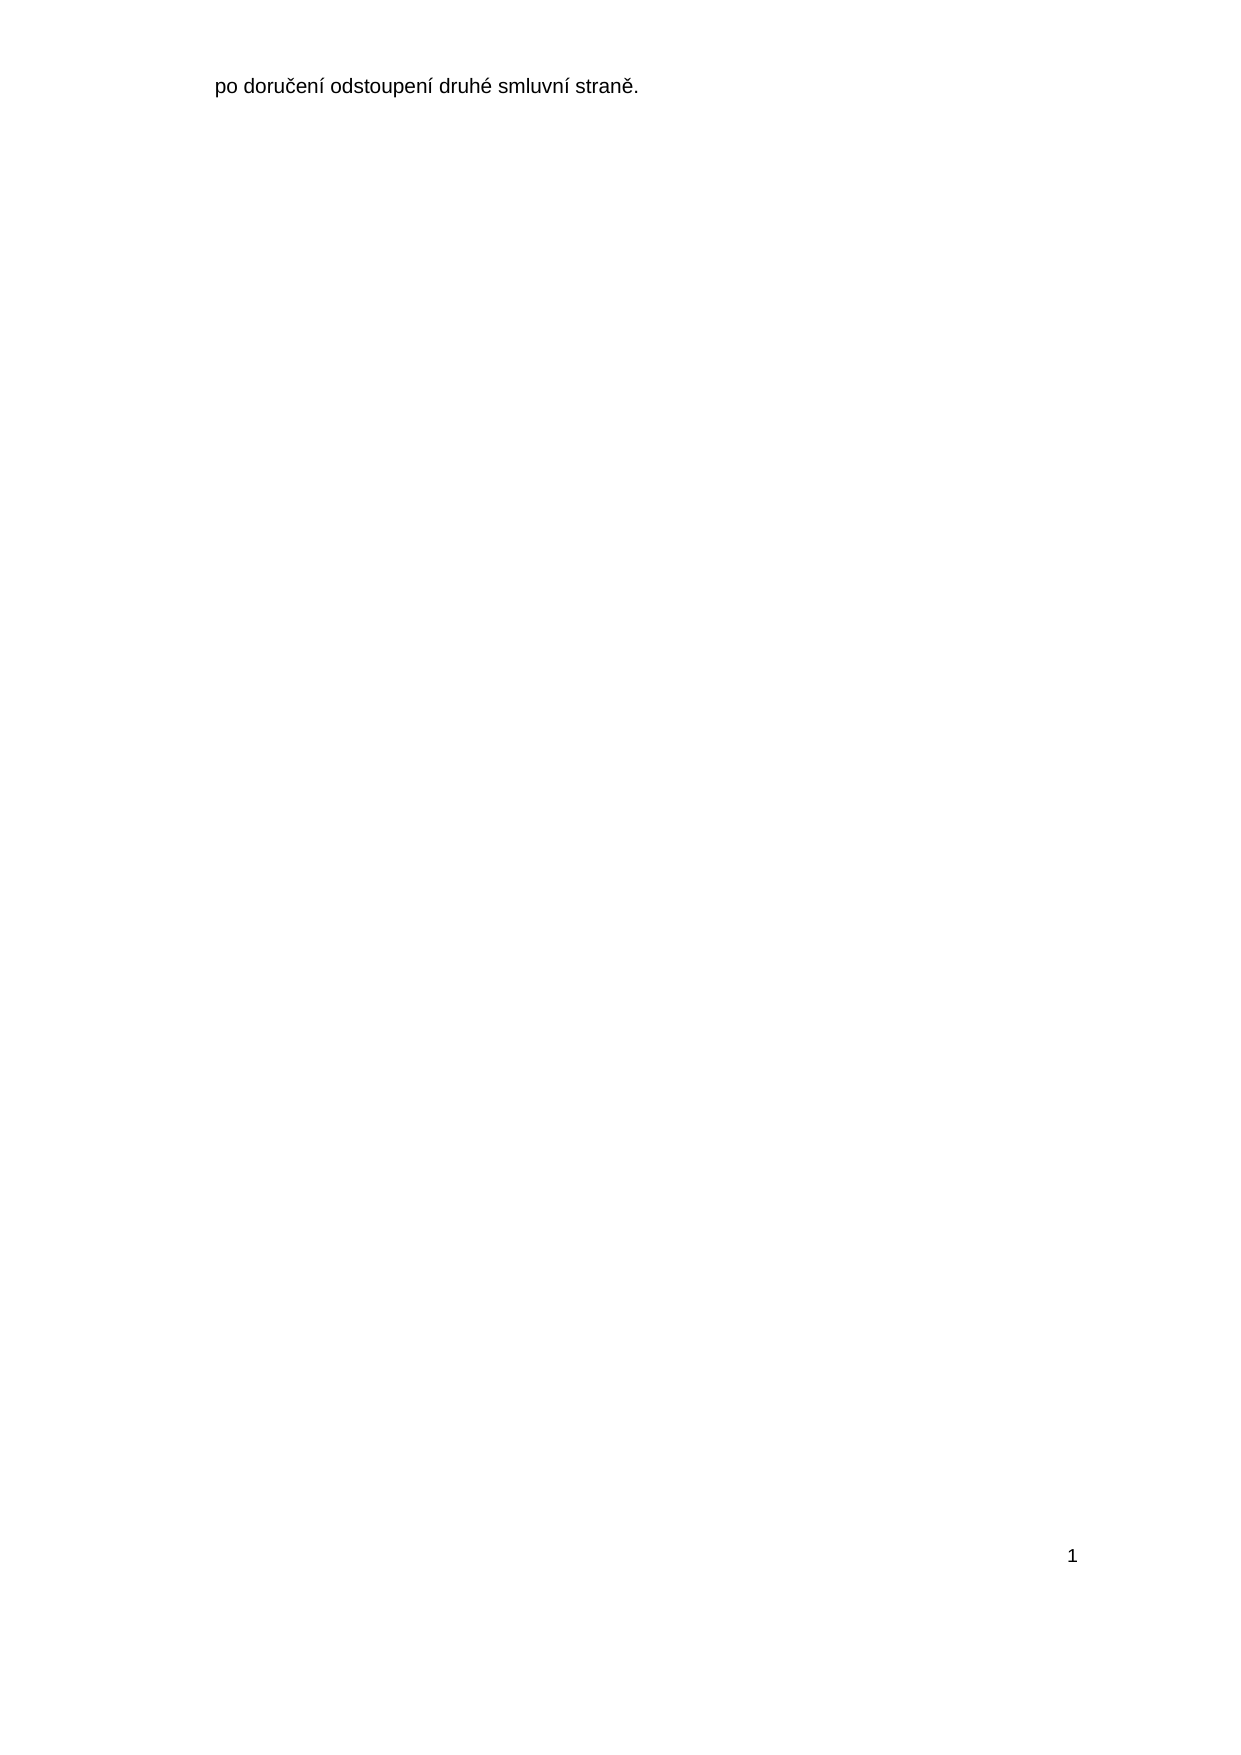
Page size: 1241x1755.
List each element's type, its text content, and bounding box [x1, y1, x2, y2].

list po doručení odstoupení druhé smluvní straně. [188, 74, 1079, 98]
